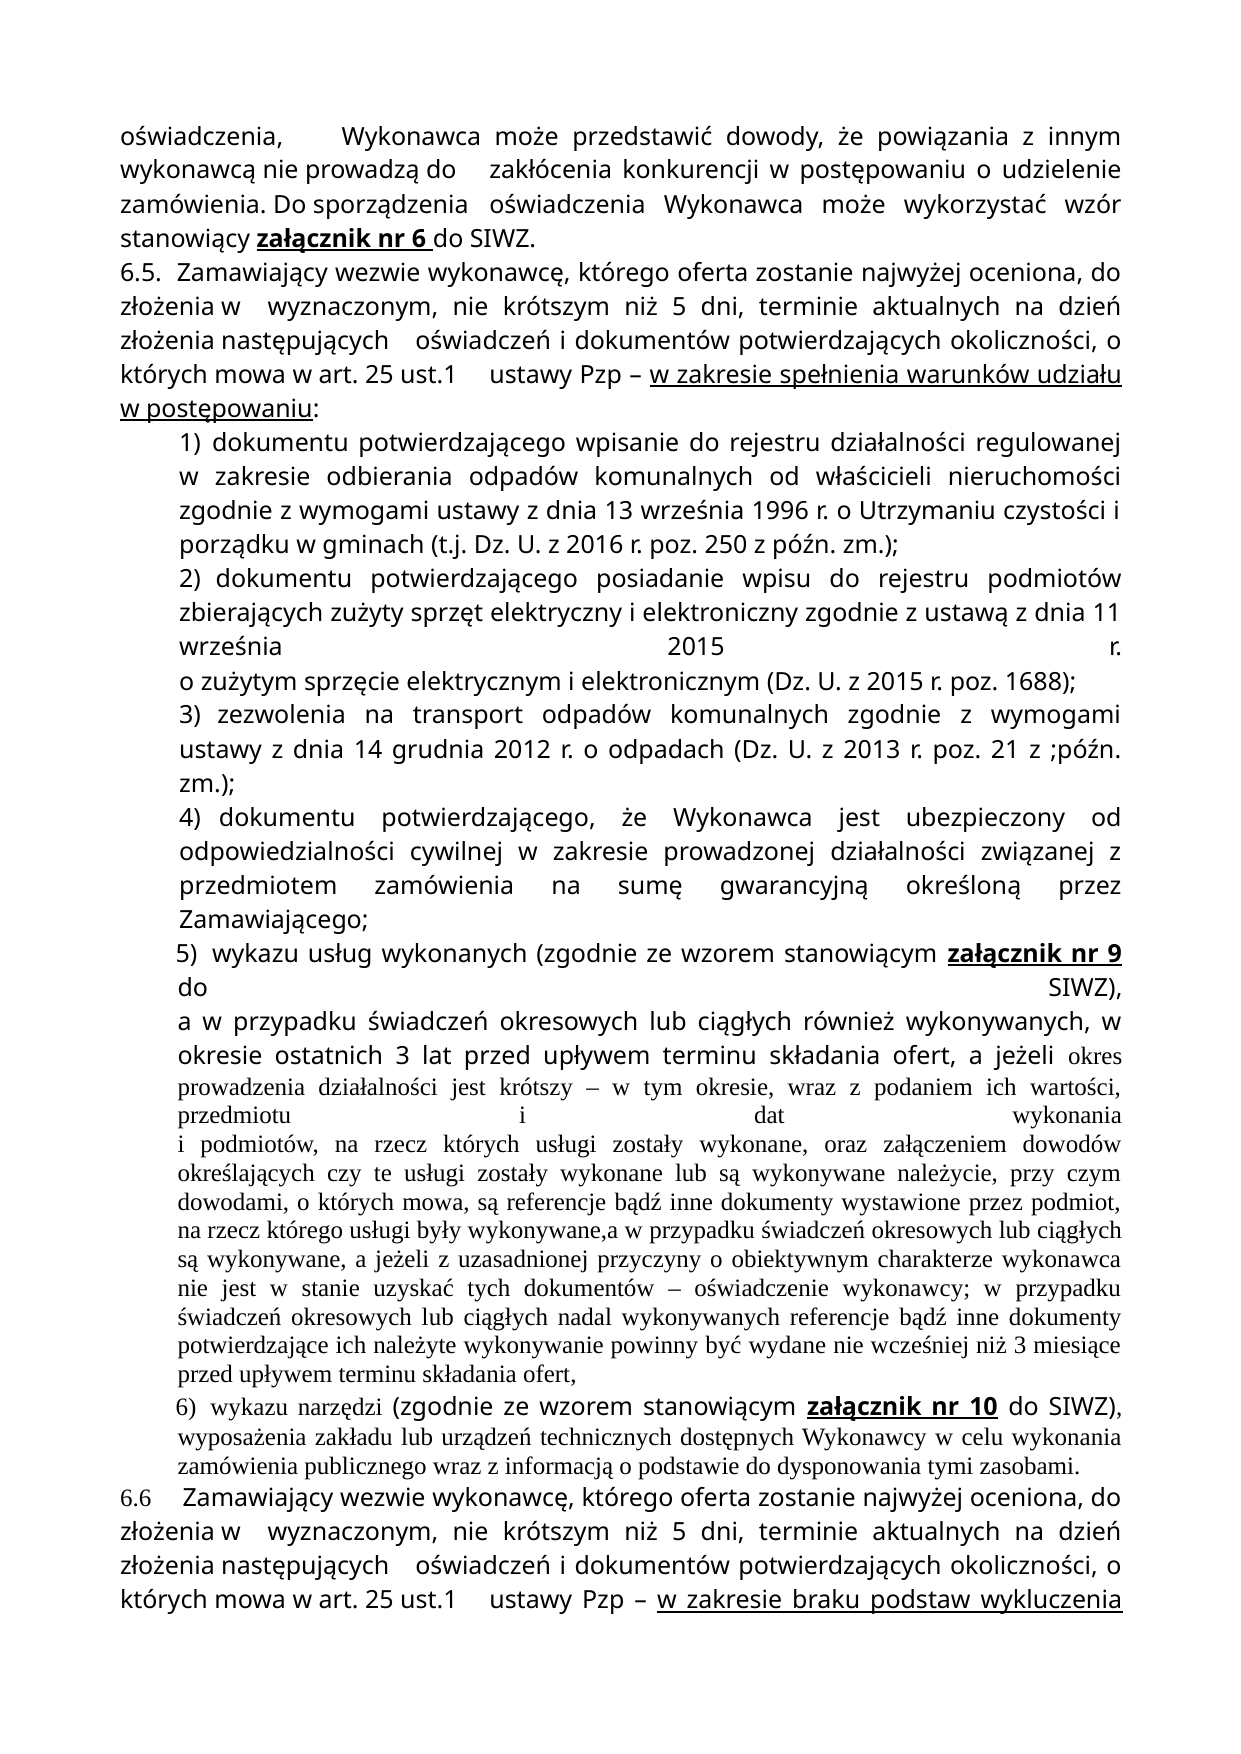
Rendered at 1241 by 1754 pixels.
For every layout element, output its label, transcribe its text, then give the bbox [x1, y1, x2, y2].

list dokumentu potwierdzającego wpisanie do rejestru działalności regulowanej w zakresie odbierania odpadów komunalnych od właścicieli nieruchomości zgodnie z wymogami ustawy z dnia 13 września 1996 r. o Utrzymaniu czystości i porządku w gminach (t.j. Dz. U. z 2016 r. poz. 250 z późn. zm.); [179, 425, 1122, 561]
list zezwolenia na transport odpadów komunalnych zgodnie z wymogami ustawy z dnia 14 grudnia 2012 r. o odpadach (Dz. U. z 2013 r. poz. 21 z ;późn. zm.); [179, 697, 1122, 799]
list wykazu narzędzi (zgodnie ze wzorem stanowiącym załącznik nr 10 do SIWZ), wyposażenia zakładu lub urządzeń technicznych dostępnych Wykonawcy w celu wykonania zamówienia publicznego wraz z informacją o podstawie do dysponowania tymi zasobami. [175, 1388, 1122, 1480]
list 6.6 Zamawiający wezwie wykonawcę, którego oferta zostanie najwyżej oceniona, do złożenia w wyznaczonym, nie krótszym niż 5 dni, terminie aktualnych na dzień złożenia następujących oświadczeń i dokumentów potwierdzających okoliczności, o których mowa w art. 25 ust.1 ustawy Pzp – w zakresie braku podstaw wykluczenia [120, 1480, 1122, 1616]
list wykazu usług wykonanych (zgodnie ze wzorem stanowiącym załącznik nr 9 do SIWZ), a w przypadku świadczeń okresowych lub ciągłych również wykonywanych, w okresie ostatnich 3 lat przed upływem terminu składania ofert, a jeżeli okres prowadzenia działalności jest krótszy – w tym okresie, wraz z podaniem ich wartości, przedmiotu i dat wykonania i podmiotów, na rzecz których usługi zostały wykonane, oraz załączeniem dowodów określających czy te usługi zostały wykonane lub są wykonywane należycie, przy czym dowodami, o których mowa, są referencje bądź inne dokumenty wystawione przez podmiot, na rzecz którego usługi były wykonywane,a w przypadku świadczeń okresowych lub ciągłych są wykonywane, a jeżeli z uzasadnionej przyczyny o obiektywnym charakterze wykonawca nie jest w stanie uzyskać tych dokumentów – oświadczenie wykonawcy; w przypadku świadczeń okresowych lub ciągłych nadal wykonywanych referencje bądź inne dokumenty potwierdzające ich należyte wykonywanie powinny być wydane nie wcześniej niż 3 miesiące przed upływem terminu składania ofert, [175, 936, 1122, 1388]
list 6.5. Zamawiający wezwie wykonawcę, którego oferta zostanie najwyżej oceniona, do złożenia w wyznaczonym, nie krótszym niż 5 dni, terminie aktualnych na dzień złożenia następujących oświadczeń i dokumentów potwierdzających okoliczności, o których mowa w art. 25 ust.1 ustawy Pzp – w zakresie spełnienia warunków udziału w postępowaniu: [120, 254, 1122, 425]
list dokumentu potwierdzającego posiadanie wpisu do rejestru podmiotów zbierających zużyty sprzęt elektryczny i elektroniczny zgodnie z ustawą z dnia 11 września 2015 r. o zużytym sprzęcie elektrycznym i elektronicznym (Dz. U. z 2015 r. poz. 1688); [179, 561, 1122, 697]
list oświadczenia, Wykonawca może przedstawić dowody, że powiązania z innym wykonawcą nie prowadzą do zakłócenia konkurencji w postępowaniu o udzielenie zamówienia. Do sporządzenia oświadczenia Wykonawca może wykorzystać wzór stanowiący załącznik nr 6 do SIWZ. [120, 118, 1122, 254]
list dokumentu potwierdzającego, że Wykonawca jest ubezpieczony od odpowiedzialności cywilnej w zakresie prowadzonej działalności związanej z przedmiotem zamówienia na sumę gwarancyjną określoną przez Zamawiającego; [179, 799, 1122, 936]
